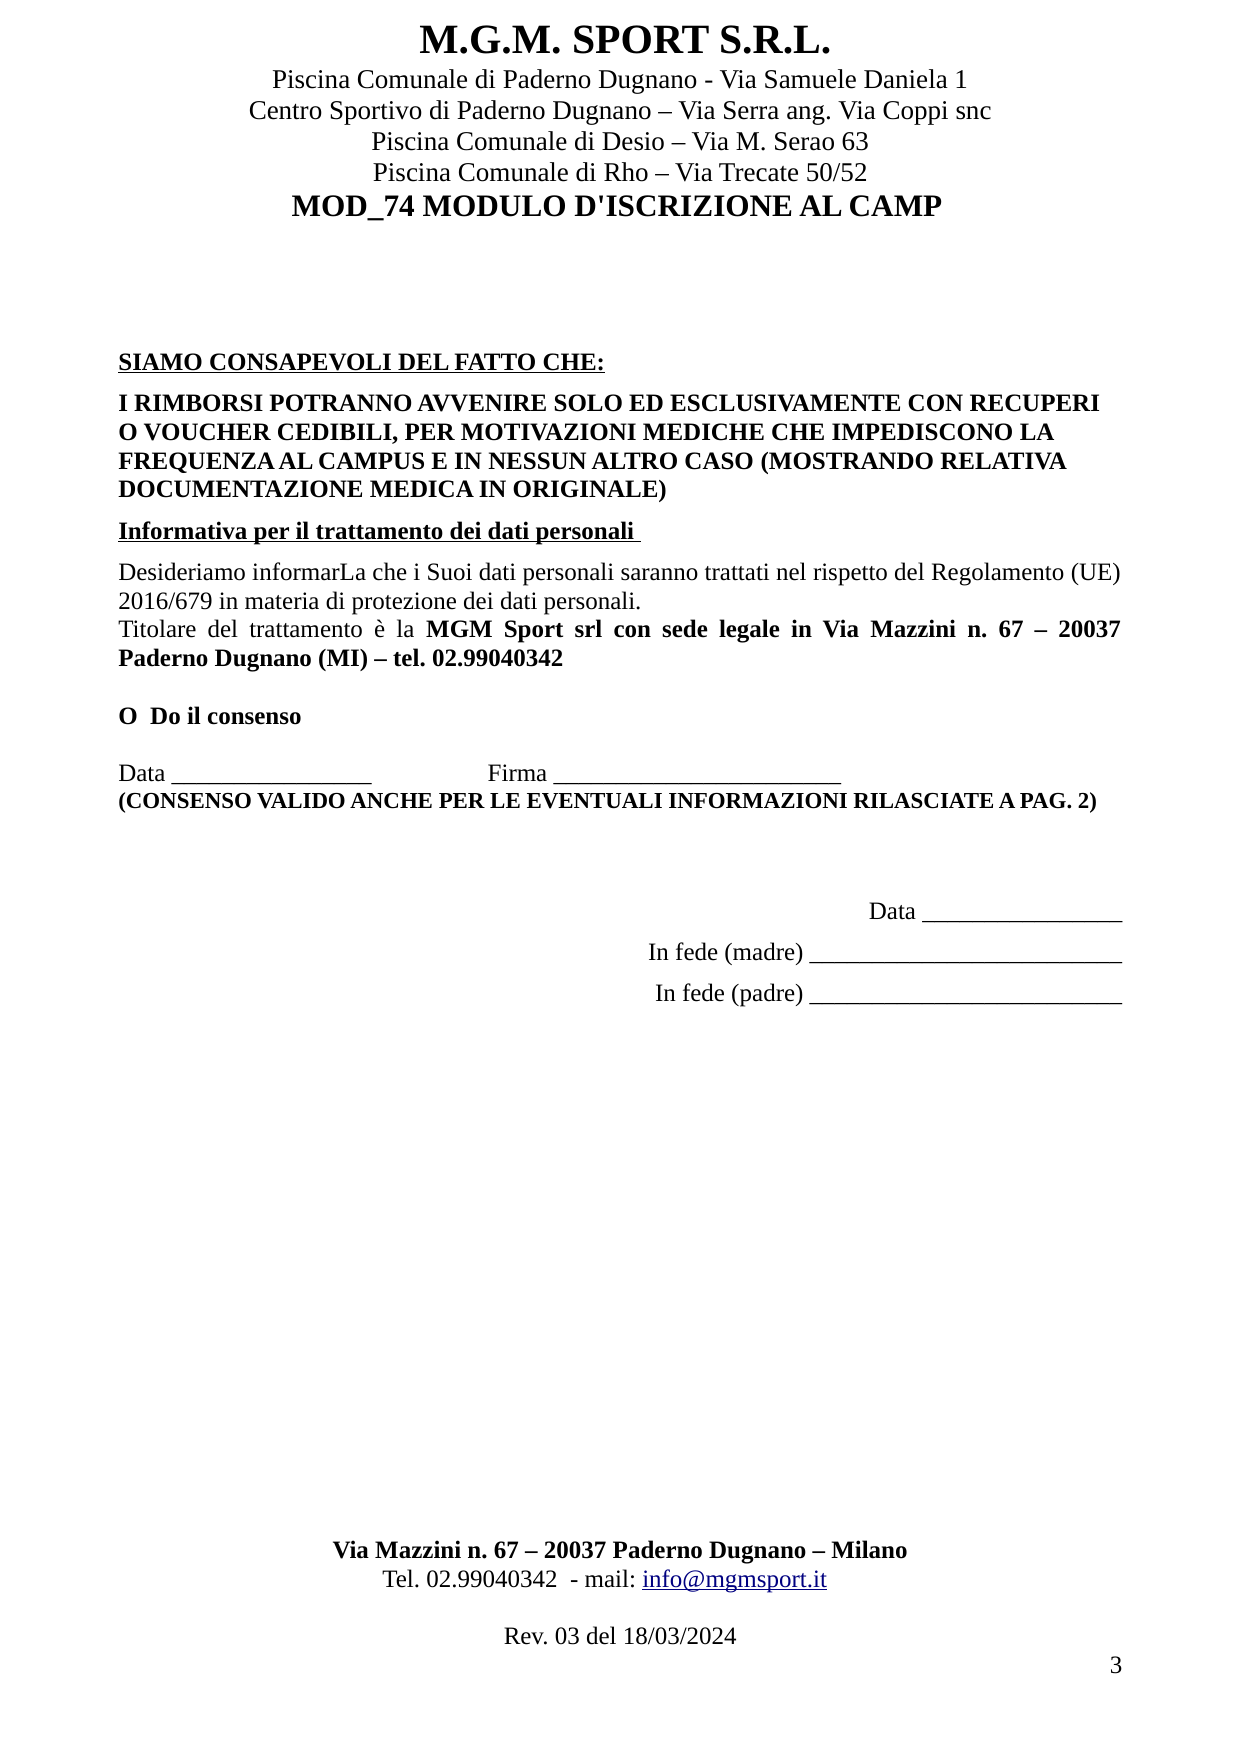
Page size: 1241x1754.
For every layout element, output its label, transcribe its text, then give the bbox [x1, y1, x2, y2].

text Desideriamo informarLa che i Suoi dati personali saranno trattati nel rispetto del Regolamento (UE) 2016/679 in materia di protezione dei dati personali. [118, 557, 1122, 614]
text In fede (padre) _________________________ [118, 978, 1122, 1007]
text (CONSENSO VALIDO ANCHE PER LE EVENTUALI INFORMAZIONI RILASCIATE A PAG. 2) [118, 787, 1122, 813]
text Informativa per il trattamento dei dati personali [118, 516, 1122, 544]
text Data ________________ Firma _______________________ [118, 758, 1122, 787]
text SIAMO CONSAPEVOLI DEL FATTO CHE: [118, 347, 1122, 376]
text Titolare del trattamento è la MGM Sport srl con sede legale in Via Mazzini n. 67 – 20037 Paderno Dugnano (MI) – tel. 02.99040342 [118, 614, 1122, 672]
text In fede (madre) _________________________ [118, 937, 1122, 966]
text I RIMBORSI POTRANNO AVVENIRE SOLO ED ESCLUSIVAMENTE CON RECUPERI O VOUCHER CEDIBILI, PER MOTIVAZIONI MEDICHE CHE IMPEDISCONO LA FREQUENZA AL CAMPUS E IN NESSUN ALTRO CASO (MOSTRANDO RELATIVA DOCUMENTAZIONE MEDICA IN ORIGINALE) [118, 388, 1122, 503]
text O Do il consenso [118, 701, 1122, 729]
text Data ________________ [118, 896, 1122, 924]
